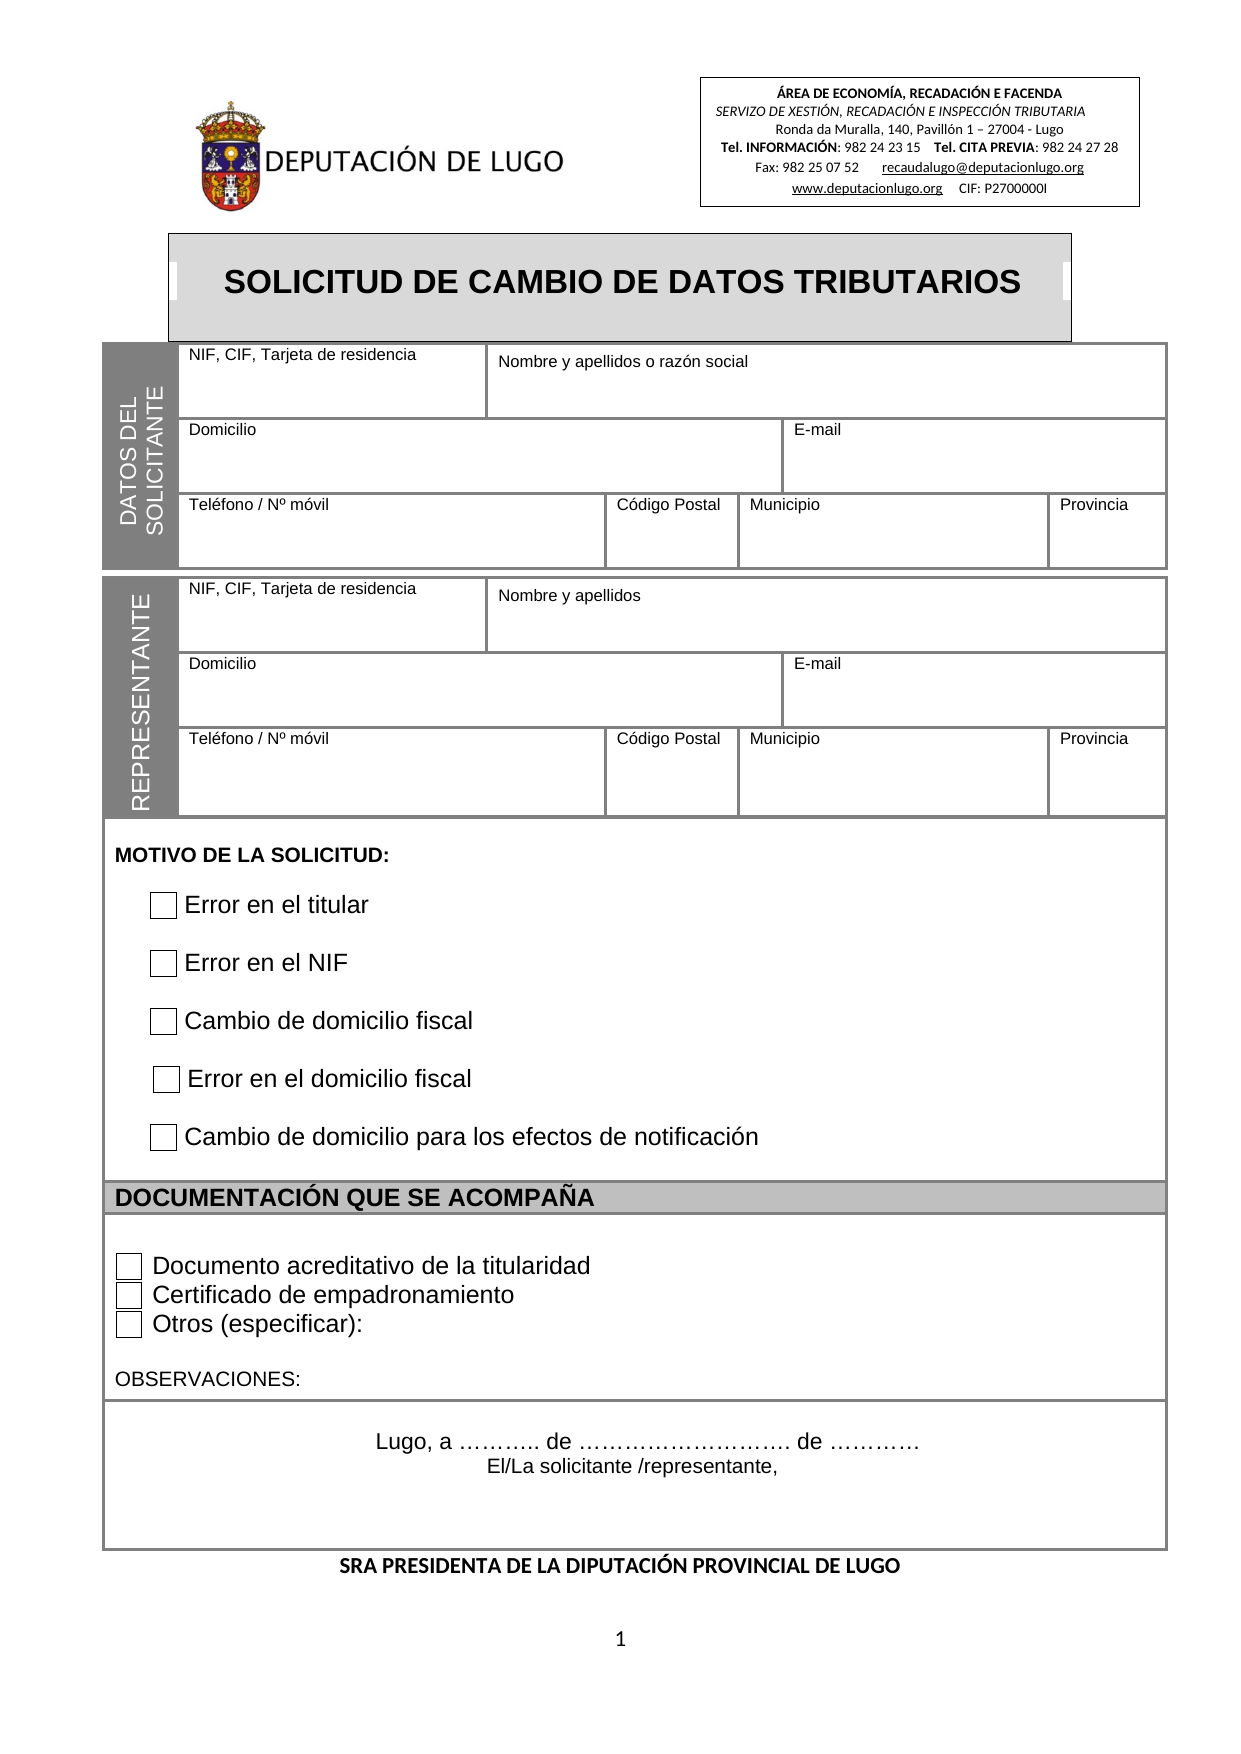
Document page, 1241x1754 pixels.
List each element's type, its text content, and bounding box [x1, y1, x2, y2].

table_cell E-mail [784, 420, 1165, 492]
table_cell Teléfono / Nº móvil [179, 495, 604, 567]
table_cell REPRESENTANTE [105, 579, 176, 815]
table_cell Código Postal [607, 729, 737, 815]
table_header NIF, CIF, Tarjeta de residencia [179, 345, 485, 417]
table_header DATOS DEL SOLICITANTE [105, 342, 176, 567]
table_cell Municipio [740, 729, 1047, 815]
table_cell [630, 570, 790, 576]
table_cell Provincia [1050, 495, 1165, 567]
table_cell DOCUMENTACIÓN QUE SE ACOMPAÑA [105, 1183, 1165, 1212]
table_cell [1136, 570, 1167, 576]
table_cell Municipio [740, 495, 1047, 567]
table_cell NIF, CIF, Tarjeta de residencia [179, 579, 485, 651]
table_cell Provincia [1050, 729, 1165, 815]
table_cell Código Postal [607, 495, 737, 567]
table_cell [177, 570, 630, 576]
table_cell Domicilio [179, 654, 781, 726]
table_cell Nombre y apellidos [488, 579, 1165, 651]
text SOLICITUD DE CAMBIO DE DATOS TRIBUTARIOS [177, 262, 1063, 299]
table_cell [790, 570, 1136, 576]
table_cell E-mail [784, 654, 1165, 726]
table_cell Documento acreditativo de la titularidad Certificado de empadronamiento Otros (especificar): OBSERVACIONES: [105, 1215, 1165, 1398]
table_cell [103, 570, 177, 576]
text SRA PRESIDENTA DE LA DIPUTACIÓN PROVINCIAL DE LUGO [177, 1551, 1063, 1579]
table_cell Domicilio [179, 420, 781, 492]
table_header Nombre y apellidos o razón social [488, 345, 1165, 417]
table_cell MOTIVO DE LA SOLICITUD: Error en el titular Error en el NIF Cambio de domicilio fiscal Error en el domicilio fiscal Cambio de domicilio para los efectos de notificación [105, 819, 1165, 1180]
picture [192, 98, 572, 218]
table_cell Lugo, a ……….. de ………………………. de ………… El/La solicitante /representante, [105, 1402, 1165, 1548]
table_cell Teléfono / Nº móvil [179, 729, 604, 815]
